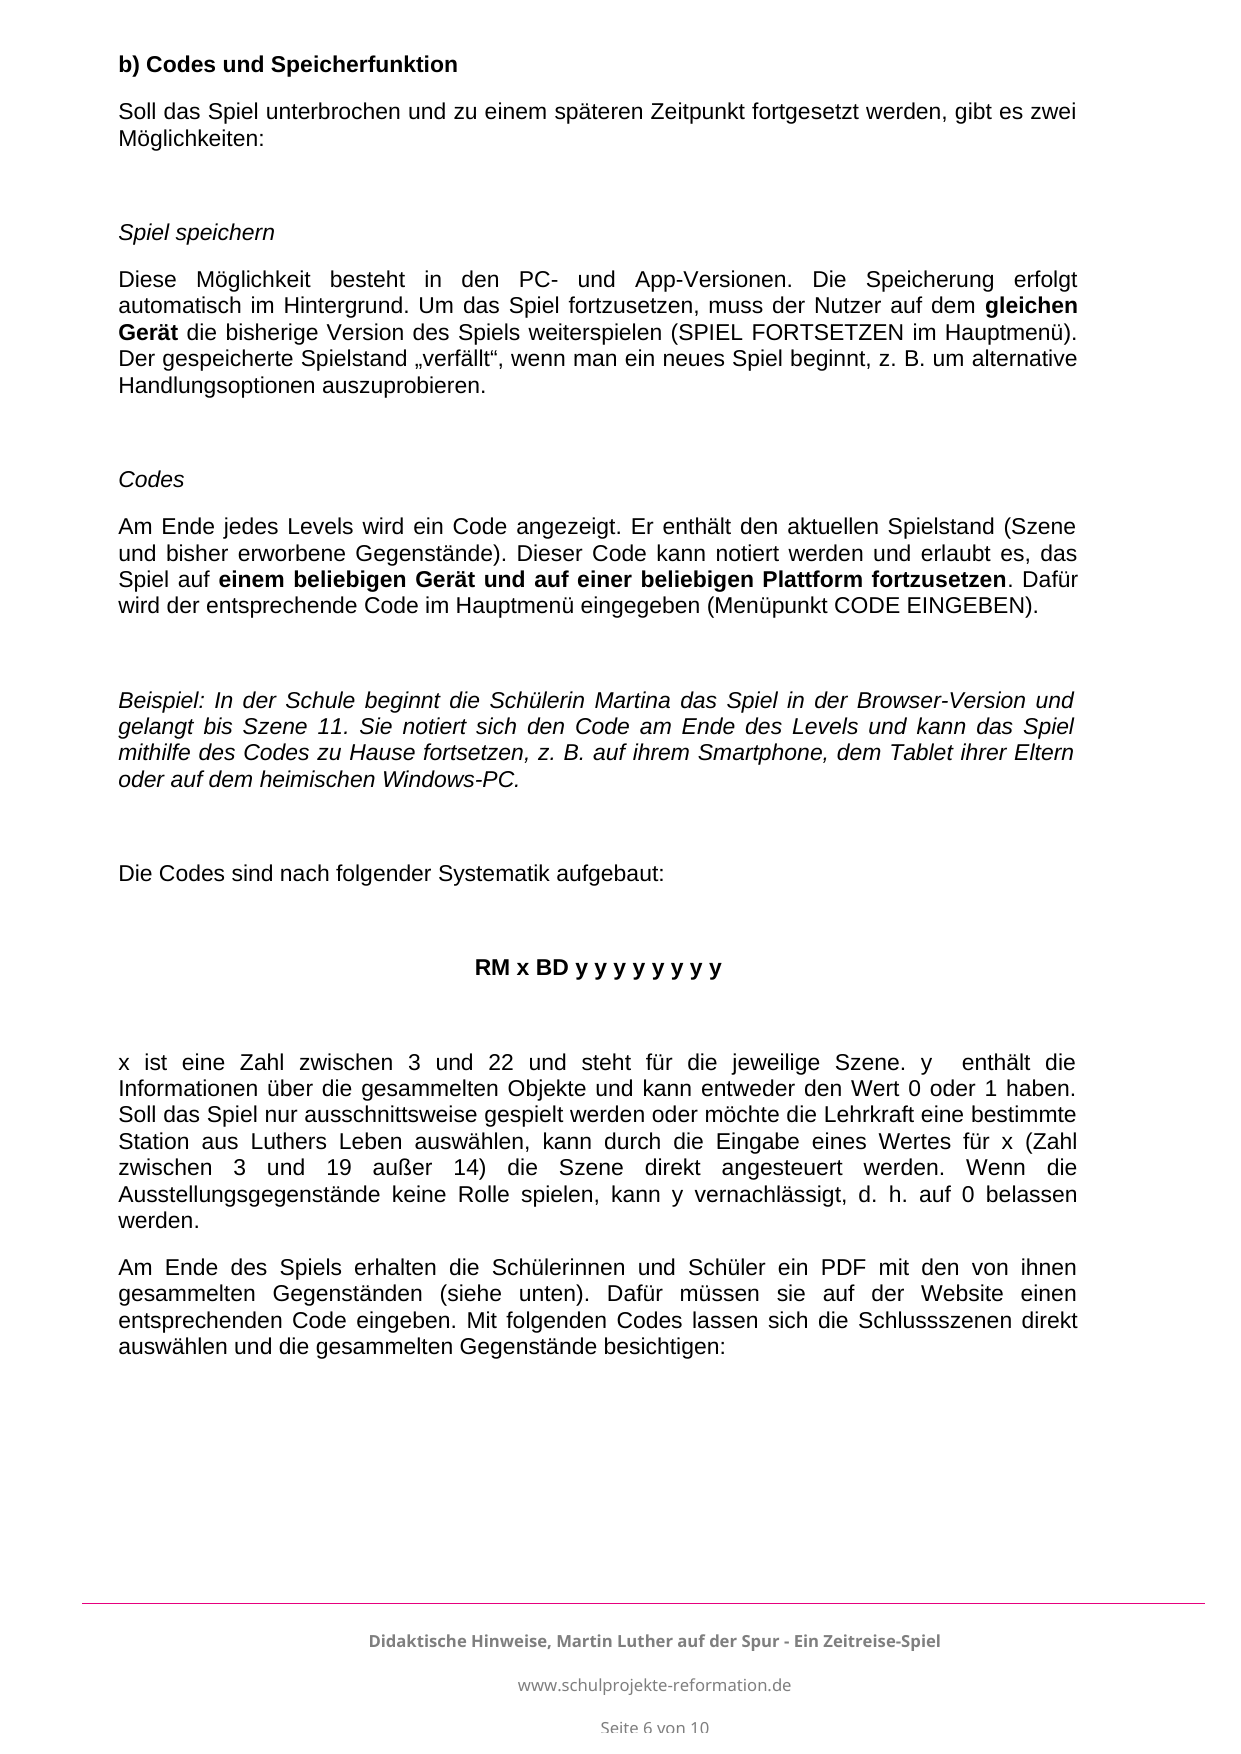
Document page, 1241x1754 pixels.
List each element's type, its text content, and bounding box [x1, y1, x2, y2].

text RM x BD y y y y y y y y [118, 954, 1078, 981]
text Soll das Spiel unterbrochen und zu einem späteren Zeitpunkt fortgesetzt werden, gibt es zwei Möglichkeiten: [118, 98, 1078, 151]
text b) Codes und Speicherfunktion [118, 51, 1078, 77]
text Spiel speichern [118, 219, 1078, 245]
text Beispiel: In der Schule beginnt die Schülerin Martina das Spiel in der Browser-Version und gelangt bis Szene 11. Sie notiert sich den Code am Ende des Levels und kann das Spiel mithilfe des Codes zu Hause fortsetzen, z. B. auf ihrem Smartphone, dem Tablet ihrer Eltern oder auf dem heimischen Windows-PC. [118, 687, 1078, 792]
text Am Ende des Spiels erhalten die Schülerinnen und Schüler ein PDF mit den von ihnen gesammelten Gegenständen (siehe unten). Dafür müssen sie auf der Website einen entsprechenden Code eingeben. Mit folgenden Codes lassen sich die Schlussszenen direkt auswählen und die gesammelten Gegenstände besichtigen: [118, 1254, 1078, 1359]
text Am Ende jedes Levels wird ein Code angezeigt. Er enthält den aktuellen Spielstand (Szene und bisher erworbene Gegenstände). Dieser Code kann notiert werden und erlaubt es, das Spiel auf einem beliebigen Gerät und auf einer beliebigen Plattform fortzusetzen. Dafür wird der entsprechende Code im Hauptmenü eingegeben (Menüpunkt CODE EINGEBEN). [118, 513, 1078, 618]
text Codes [118, 466, 1078, 492]
text Die Codes sind nach folgender Systematik aufgebaut: [118, 860, 1078, 886]
text Diese Möglichkeit besteht in den PC- und App-Versionen. Die Speicherung erfolgt automatisch im Hintergrund. Um das Spiel fortzusetzen, muss der Nutzer auf dem gleichen Gerät die bisherige Version des Spiels weiterspielen (SPIEL FORTSETZEN im Hauptmenü). Der gespeicherte Spielstand „verfällt“, wenn man ein neues Spiel beginnt, z. B. um alternative Handlungsoptionen auszuprobieren. [118, 266, 1078, 398]
text x ist eine Zahl zwischen 3 und 22 und steht für die jeweilige Szene. y enthält die Informationen über die gesammelten Objekte und kann entweder den Wert 0 oder 1 haben. Soll das Spiel nur ausschnittsweise gespielt werden oder möchte die Lehrkraft eine bestimmte Station aus Luthers Leben auswählen, kann durch die Eingabe eines Wertes für x (Zahl zwischen 3 und 19 außer 14) die Szene direkt angesteuert werden. Wenn die Ausstellungsgegenstände keine Rolle spielen, kann y vernachlässigt, d. h. auf 0 belassen werden. [118, 1049, 1078, 1233]
